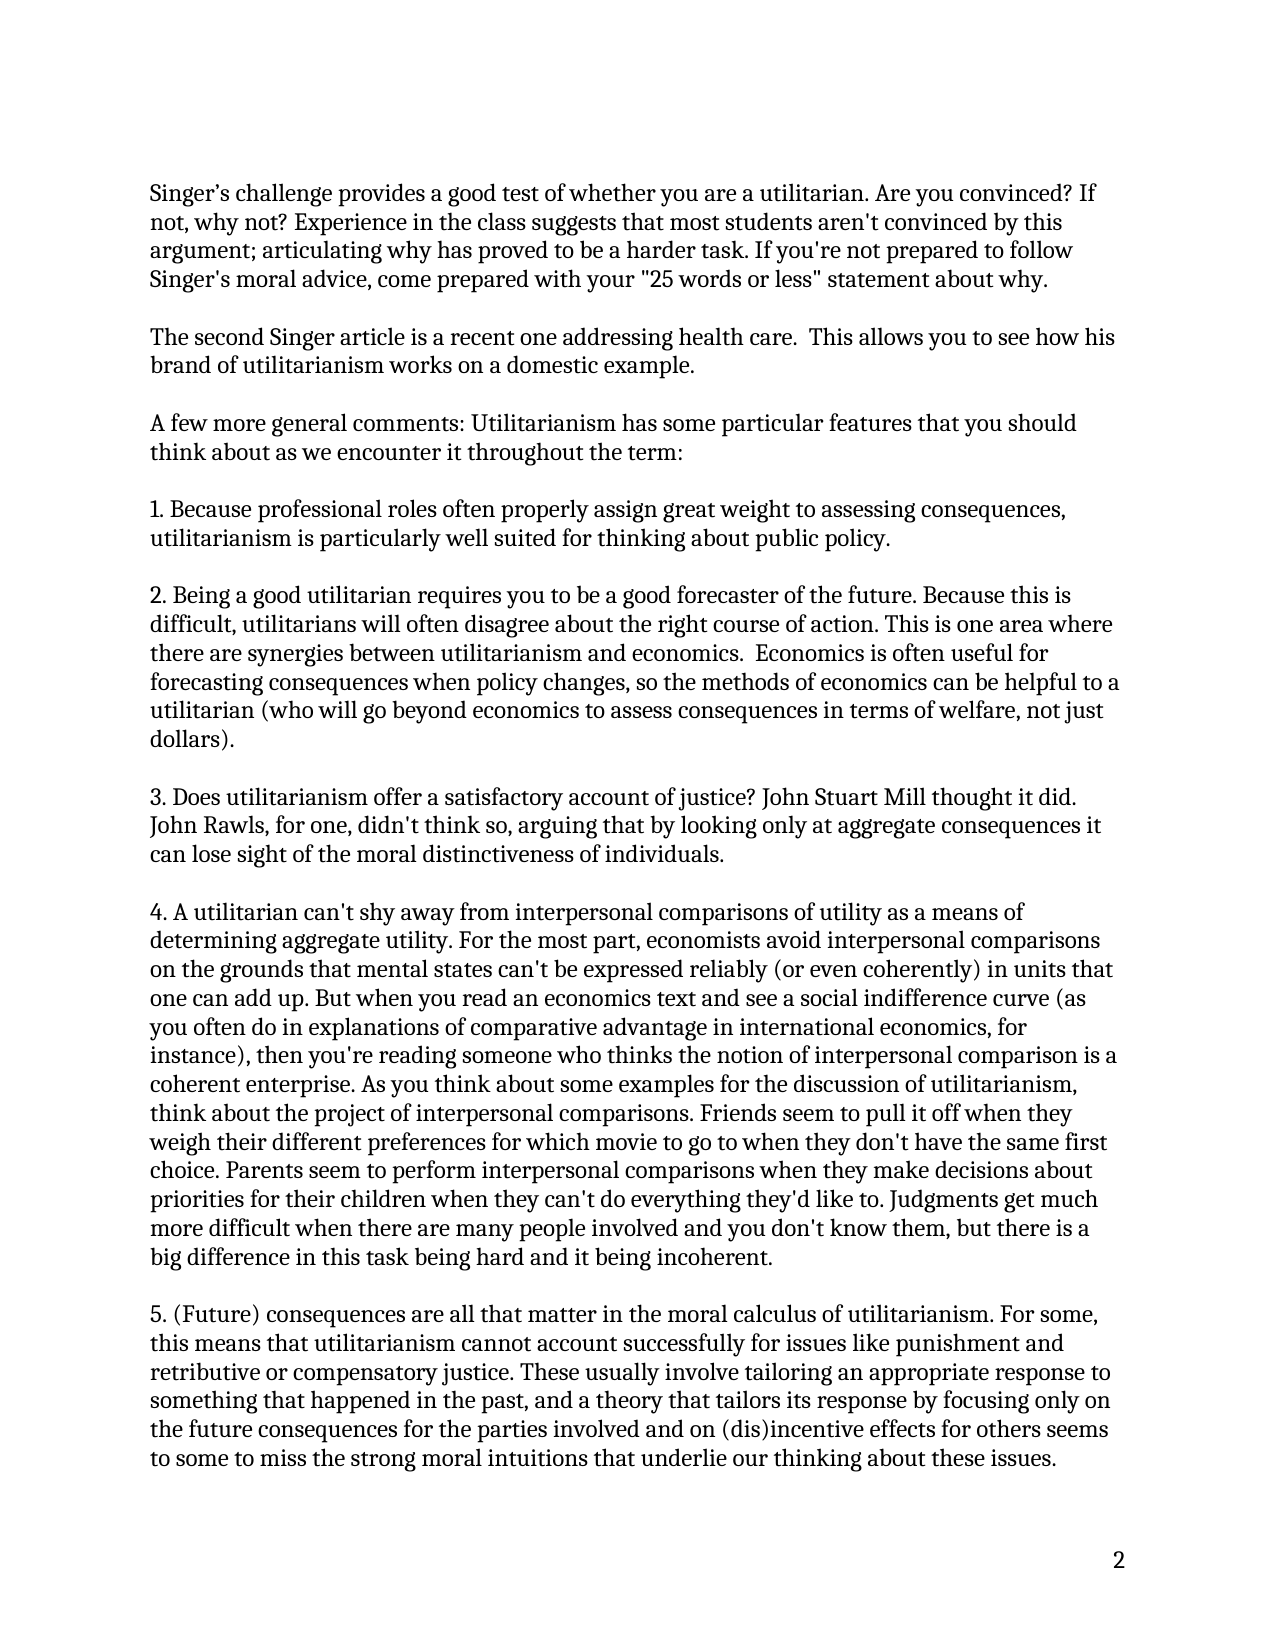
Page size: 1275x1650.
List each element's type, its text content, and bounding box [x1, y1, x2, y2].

text 1. Because professional roles often properly assign great weight to assessing consequences, utilitarianism is particularly well suited for thinking about public policy. [150, 495, 1125, 552]
text 4. A utilitarian can't shy away from interpersonal comparisons of utility as a means of determining aggregate utility. For the most part, economists avoid interpersonal comparisons on the grounds that mental states can't be expressed reliably (or even coherently) in units that one can add up. But when you read an economics text and see a social indifference curve (as you often do in explanations of comparative advantage in international economics, for instance), then you're reading someone who thinks the notion of interpersonal comparison is a coherent enterprise. As you think about some examples for the discussion of utilitarianism, think about the project of interpersonal comparisons. Friends seem to pull it off when they weigh their different preferences for which movie to go to when they don't have the same first choice. Parents seem to perform interpersonal comparisons when they make decisions about priorities for their children when they can't do everything they'd like to. Judgments get much more difficult when there are many people involved and you don't know them, but there is a big difference in this task being hard and it being incoherent. [150, 897, 1125, 1271]
text 5. (Future) consequences are all that matter in the moral calculus of utilitarianism. For some, this means that utilitarianism cannot account successfully for issues like punishment and retributive or compensatory justice. These usually involve tailoring an appropriate response to something that happened in the past, and a theory that tailors its response by focusing only on the future consequences for the parties involved and on (dis)incentive effects for others seems to some to miss the strong moral intuitions that underlie our thinking about these issues. [150, 1300, 1125, 1472]
text 2. Being a good utilitarian requires you to be a good forecaster of the future. Because this is difficult, utilitarians will often disagree about the right course of action. This is one area where there are synergies between utilitarianism and economics. Economics is often useful for forecasting consequences when policy changes, so the methods of economics can be helpful to a utilitarian (who will go beyond economics to assess consequences in terms of welfare, not just dollars). [150, 581, 1125, 754]
text 3. Does utilitarianism offer a satisfactory account of justice? John Stuart Mill thought it did. John Rawls, for one, didn't think so, arguing that by looking only at aggregate consequences it can lose sight of the moral distinctiveness of individuals. [150, 782, 1125, 869]
text The second Singer article is a recent one addressing health care. This allows you to see how his brand of utilitarianism works on a domestic example. [150, 322, 1125, 380]
text A few more general comments: Utilitarianism has some particular features that you should think about as we encounter it throughout the term: [150, 409, 1125, 466]
text Singer’s challenge provides a good test of whether you are a utilitarian. Are you convinced? If not, why not? Experience in the class suggests that most students aren't convinced by this argument; articulating why has proved to be a harder task. If you're not prepared to follow Singer's moral advice, come prepared with your "25 words or less" statement about why. [150, 179, 1125, 294]
